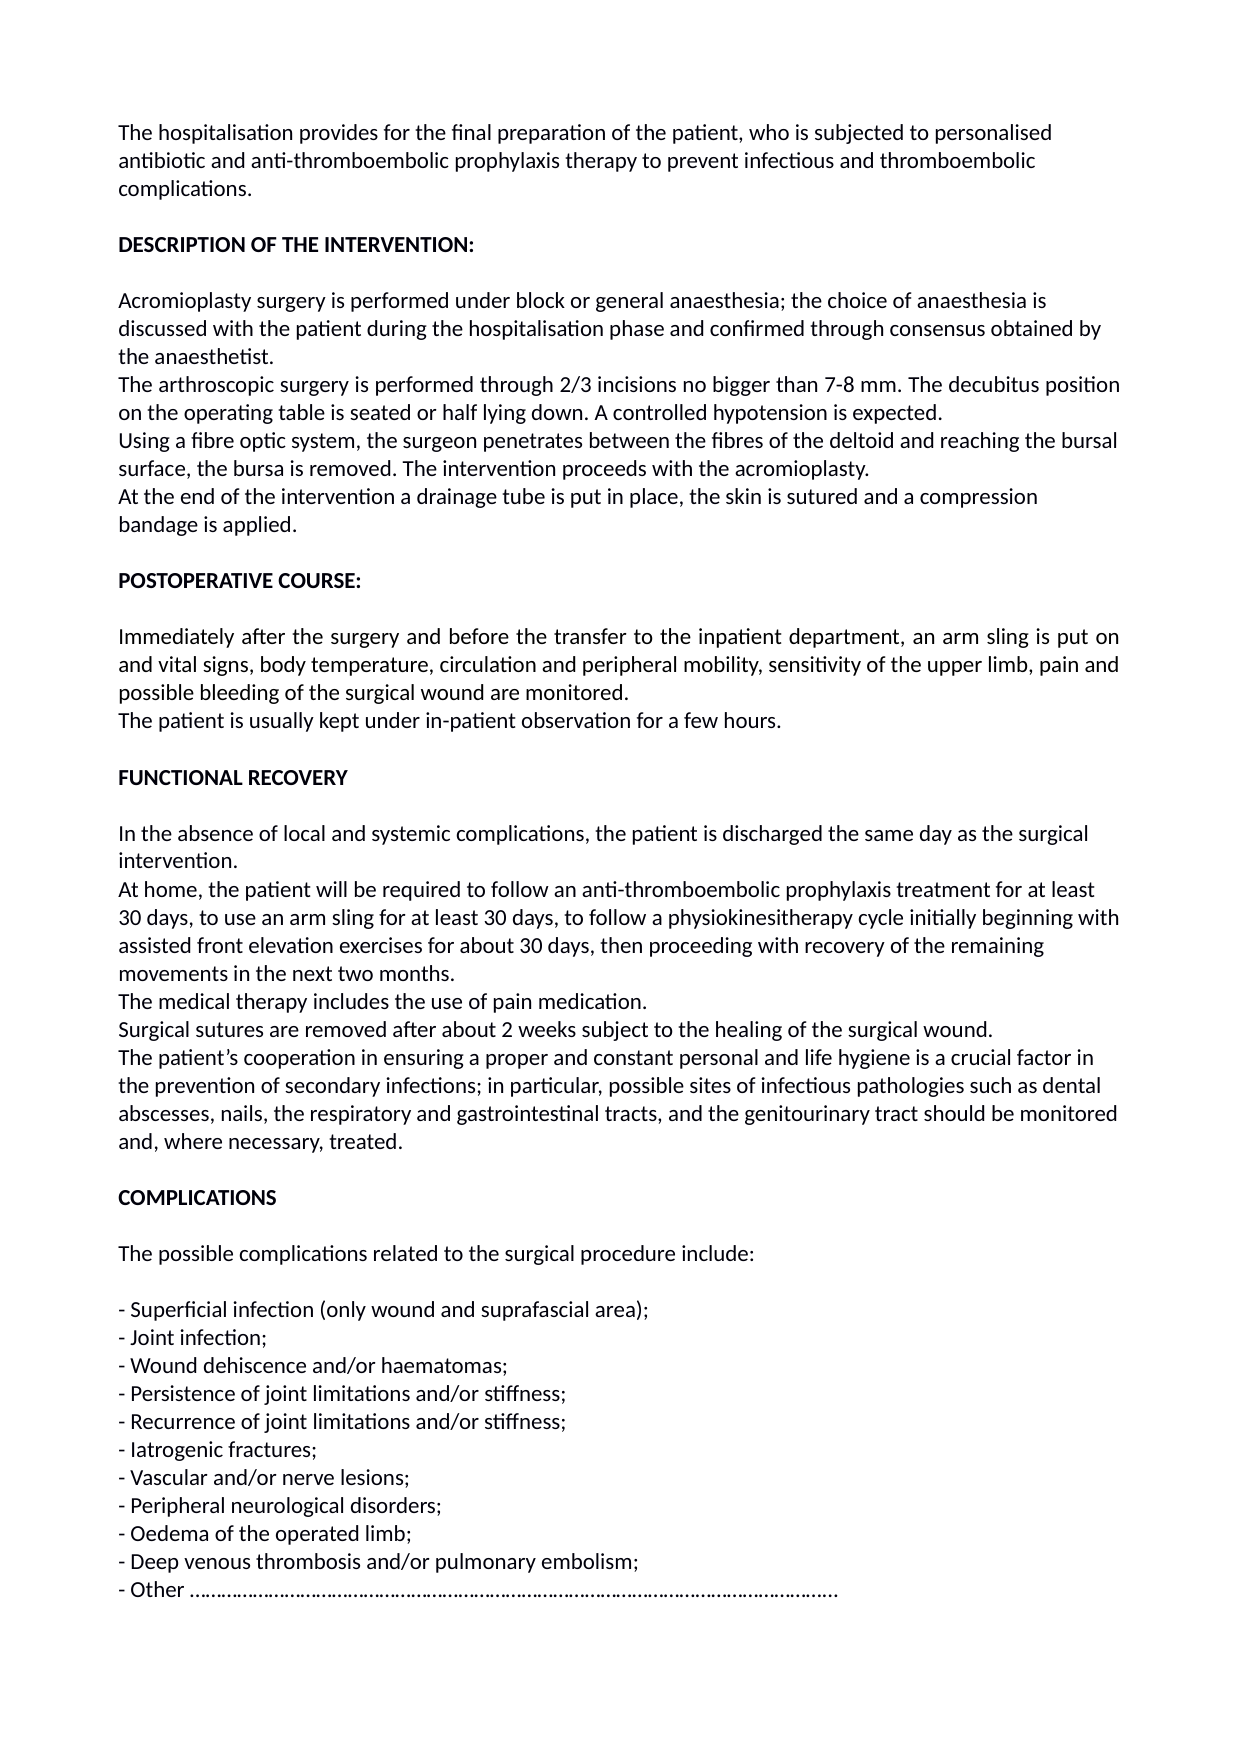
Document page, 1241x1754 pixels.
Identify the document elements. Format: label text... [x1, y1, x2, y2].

text FUNCTIONAL RECOVERY [118, 763, 1122, 791]
text - Wound dehiscence and/or haematomas; [118, 1351, 1122, 1379]
text The patient’s cooperation in ensuring a proper and constant personal and life hygiene is a crucial factor in the prevention of secondary infections; in particular, possible sites of infectious pathologies such as dental abscesses, nails, the respiratory and gastrointestinal tracts, and the genitourinary tract should be monitored and, where necessary, treated. [118, 1043, 1122, 1155]
text The hospitalisation provides for the final preparation of the patient, who is subjected to personalised antibiotic and anti-thromboembolic prophylaxis therapy to prevent infectious and thromboembolic complications. [118, 118, 1122, 202]
text - Superficial infection (only wound and suprafascial area); [118, 1295, 1122, 1323]
text The medical therapy includes the use of pain medication. [118, 987, 1122, 1015]
text - Joint infection; [118, 1323, 1122, 1351]
text - Deep venous thrombosis and/or pulmonary embolism; [118, 1547, 1122, 1575]
text Using a fibre optic system, the surgeon penetrates between the fibres of the deltoid and reaching the bursal surface, the bursa is removed. The intervention proceeds with the acromioplasty. [118, 426, 1122, 482]
text - Peripheral neurological disorders; [118, 1491, 1122, 1519]
text At home, the patient will be required to follow an anti-thromboembolic prophylaxis treatment for at least 30 days, to use an arm sling for at least 30 days, to follow a physiokinesitherapy cycle initially beginning with assisted front elevation exercises for about 30 days, then proceeding with recovery of the remaining movements in the next two months. [118, 875, 1122, 987]
text The possible complications related to the surgical procedure include: [118, 1239, 1122, 1267]
text - Recurrence of joint limitations and/or stiffness; [118, 1407, 1122, 1435]
text - Other …………………………………………………………………………………………………………... [118, 1575, 1122, 1603]
text COMPLICATIONS [118, 1183, 1122, 1211]
text At the end of the intervention a drainage tube is put in place, the skin is sutured and a compression bandage is applied. [118, 482, 1122, 538]
text - Oedema of the operated limb; [118, 1519, 1122, 1547]
text Surgical sutures are removed after about 2 weeks subject to the healing of the surgical wound. [118, 1015, 1122, 1043]
text Immediately after the surgery and before the transfer to the inpatient department, an arm sling is put on and vital signs, body temperature, circulation and peripheral mobility, sensitivity of the upper limb, pain and possible bleeding of the surgical wound are monitored. [118, 622, 1122, 707]
text POSTOPERATIVE COURSE: [118, 566, 1122, 594]
text - Vascular and/or nerve lesions; [118, 1463, 1122, 1491]
text - Persistence of joint limitations and/or stiffness; [118, 1379, 1122, 1407]
text The arthroscopic surgery is performed through 2/3 incisions no bigger than 7-8 mm. The decubitus position on the operating table is seated or half lying down. A controlled hypotension is expected. [118, 370, 1122, 426]
text DESCRIPTION OF THE INTERVENTION: [118, 230, 1122, 258]
text - Iatrogenic fractures; [118, 1435, 1122, 1463]
text The patient is usually kept under in-patient observation for a few hours. [118, 707, 1122, 734]
text Acromioplasty surgery is performed under block or general anaesthesia; the choice of anaesthesia is discussed with the patient during the hospitalisation phase and confirmed through consensus obtained by the anaesthetist. [118, 286, 1122, 370]
text In the absence of local and systemic complications, the patient is discharged the same day as the surgical intervention. [118, 819, 1122, 875]
